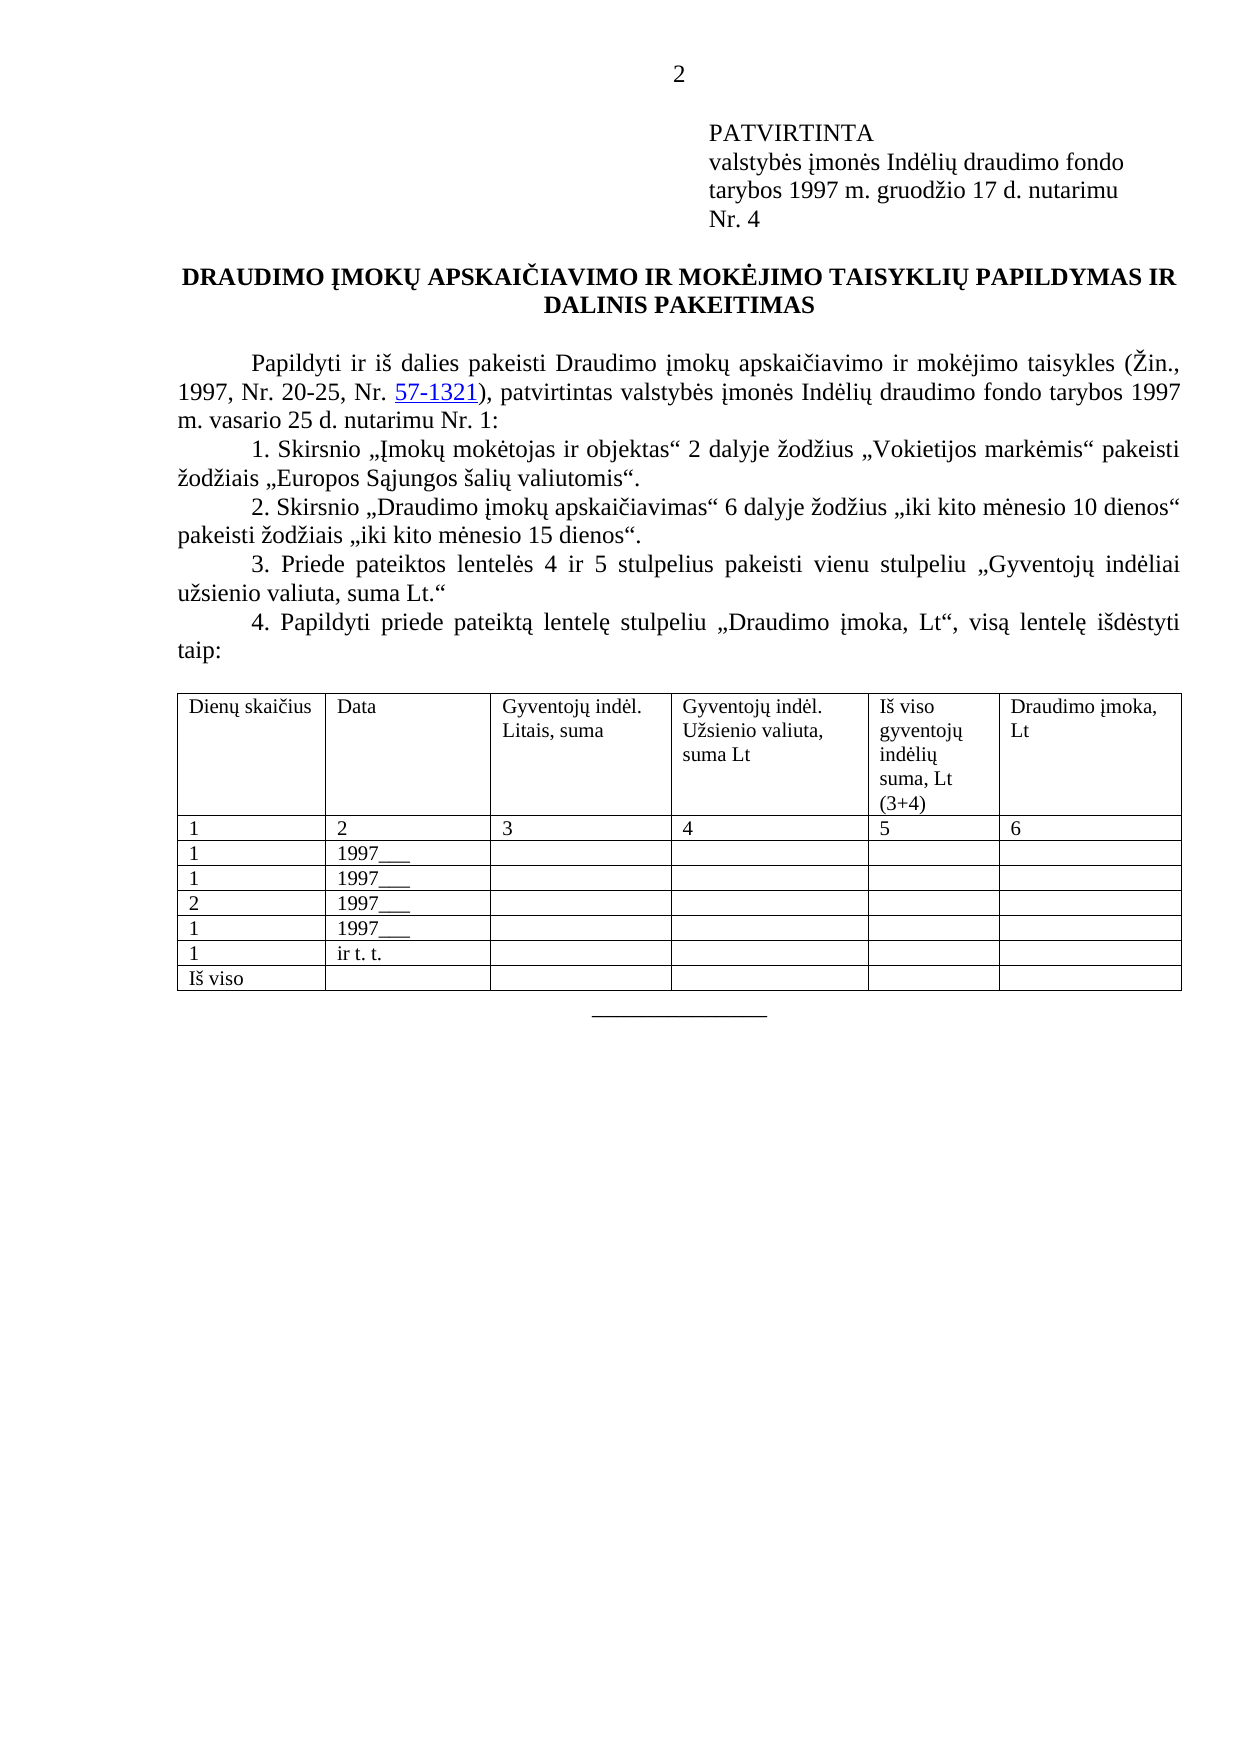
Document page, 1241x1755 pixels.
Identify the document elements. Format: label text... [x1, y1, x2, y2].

table_cell [672, 941, 868, 965]
text valstybės įmonės Indėlių draudimo fondo [177, 147, 1181, 176]
text PATVIRTINTA [709, 118, 1181, 147]
table_cell [869, 866, 999, 890]
text Nr. 4 [177, 204, 1181, 233]
table_cell 1 [178, 816, 325, 839]
table_header Gyventojų indėl. Litais, suma [491, 694, 671, 814]
text 3. Priede pateiktos lentelės 4 ir 5 stulpelius pakeisti vienu stulpeliu „Gyventojų indėliai užsienio valiuta, suma Lt.“ [177, 549, 1181, 607]
table_cell [1000, 866, 1181, 890]
table_cell [869, 966, 999, 990]
table_cell Iš viso [178, 966, 325, 990]
table_cell [869, 941, 999, 965]
table_cell 5 [869, 816, 999, 839]
table_cell [491, 866, 671, 890]
table_cell 3 [491, 816, 671, 839]
table_cell 2 [326, 816, 490, 839]
table_cell [491, 941, 671, 965]
table_header Dienų skaičius [178, 694, 325, 814]
text 2. Skirsnio „Draudimo įmokų apskaičiavimas“ 6 dalyje žodžius „iki kito mėnesio 10 dienos“ pakeisti žodžiais „iki kito mėnesio 15 dienos“. [177, 492, 1181, 549]
table_cell [672, 891, 868, 915]
table_cell [672, 916, 868, 940]
table_cell [672, 866, 868, 890]
table_cell [491, 841, 671, 865]
table_cell [869, 841, 999, 865]
text DRAUDIMO ĮMOKŲ APSKAIČIAVIMO IR MOKĖJIMO TAISYKLIŲ PAPILDYMAS IR DALINIS PAKEITIMAS [177, 262, 1181, 319]
table_cell 4 [672, 816, 868, 839]
table_cell 1997___ [326, 916, 490, 940]
table_cell [869, 916, 999, 940]
table_cell [491, 966, 671, 990]
table_cell [491, 891, 671, 915]
table_cell [869, 891, 999, 915]
text Papildyti ir iš dalies pakeisti Draudimo įmokų apskaičiavimo ir mokėjimo taisykles (Žin., 1997, Nr. 20-25, Nr. 57-1321), patvirtintas valstybės įmonės Indėlių draudimo fondo tarybos 1997 m. vasario 25 d. nutarimu Nr. 1: [177, 348, 1181, 434]
text ______________ [177, 991, 1181, 1020]
table_cell 1997___ [326, 866, 490, 890]
table_cell [1000, 891, 1181, 915]
table_cell [1000, 916, 1181, 940]
table_cell ir t. t. [326, 941, 490, 965]
table_cell 1 [178, 916, 325, 940]
table_cell [1000, 966, 1181, 990]
table_cell 6 [1000, 816, 1181, 839]
table_cell [326, 966, 490, 990]
table_header Data [326, 694, 490, 814]
table_cell [1000, 841, 1181, 865]
table_cell [672, 841, 868, 865]
table_header Draudimo įmoka, Lt [1000, 694, 1181, 814]
table_header Iš viso gyventojų indėlių suma, Lt (3+4) [869, 694, 999, 814]
table_cell 1997___ [326, 841, 490, 865]
text tarybos 1997 m. gruodžio 17 d. nutarimu [177, 176, 1181, 204]
table_cell [491, 916, 671, 940]
table_cell 1997___ [326, 891, 490, 915]
table_cell [672, 966, 868, 990]
text 4. Papildyti priede pateiktą lentelę stulpeliu „Draudimo įmoka, Lt“, visą lentelę išdėstyti taip: [177, 607, 1181, 664]
table_header Gyventojų indėl. Užsienio valiuta, suma Lt [672, 694, 868, 814]
table_cell 2 [178, 891, 325, 915]
table_cell 1 [178, 841, 325, 865]
text 1. Skirsnio „Įmokų mokėtojas ir objektas“ 2 dalyje žodžius „Vokietijos markėmis“ pakeisti žodžiais „Europos Sąjungos šalių valiutomis“. [177, 434, 1181, 492]
table_cell 1 [178, 866, 325, 890]
table_cell [1000, 941, 1181, 965]
table_cell 1 [178, 941, 325, 965]
